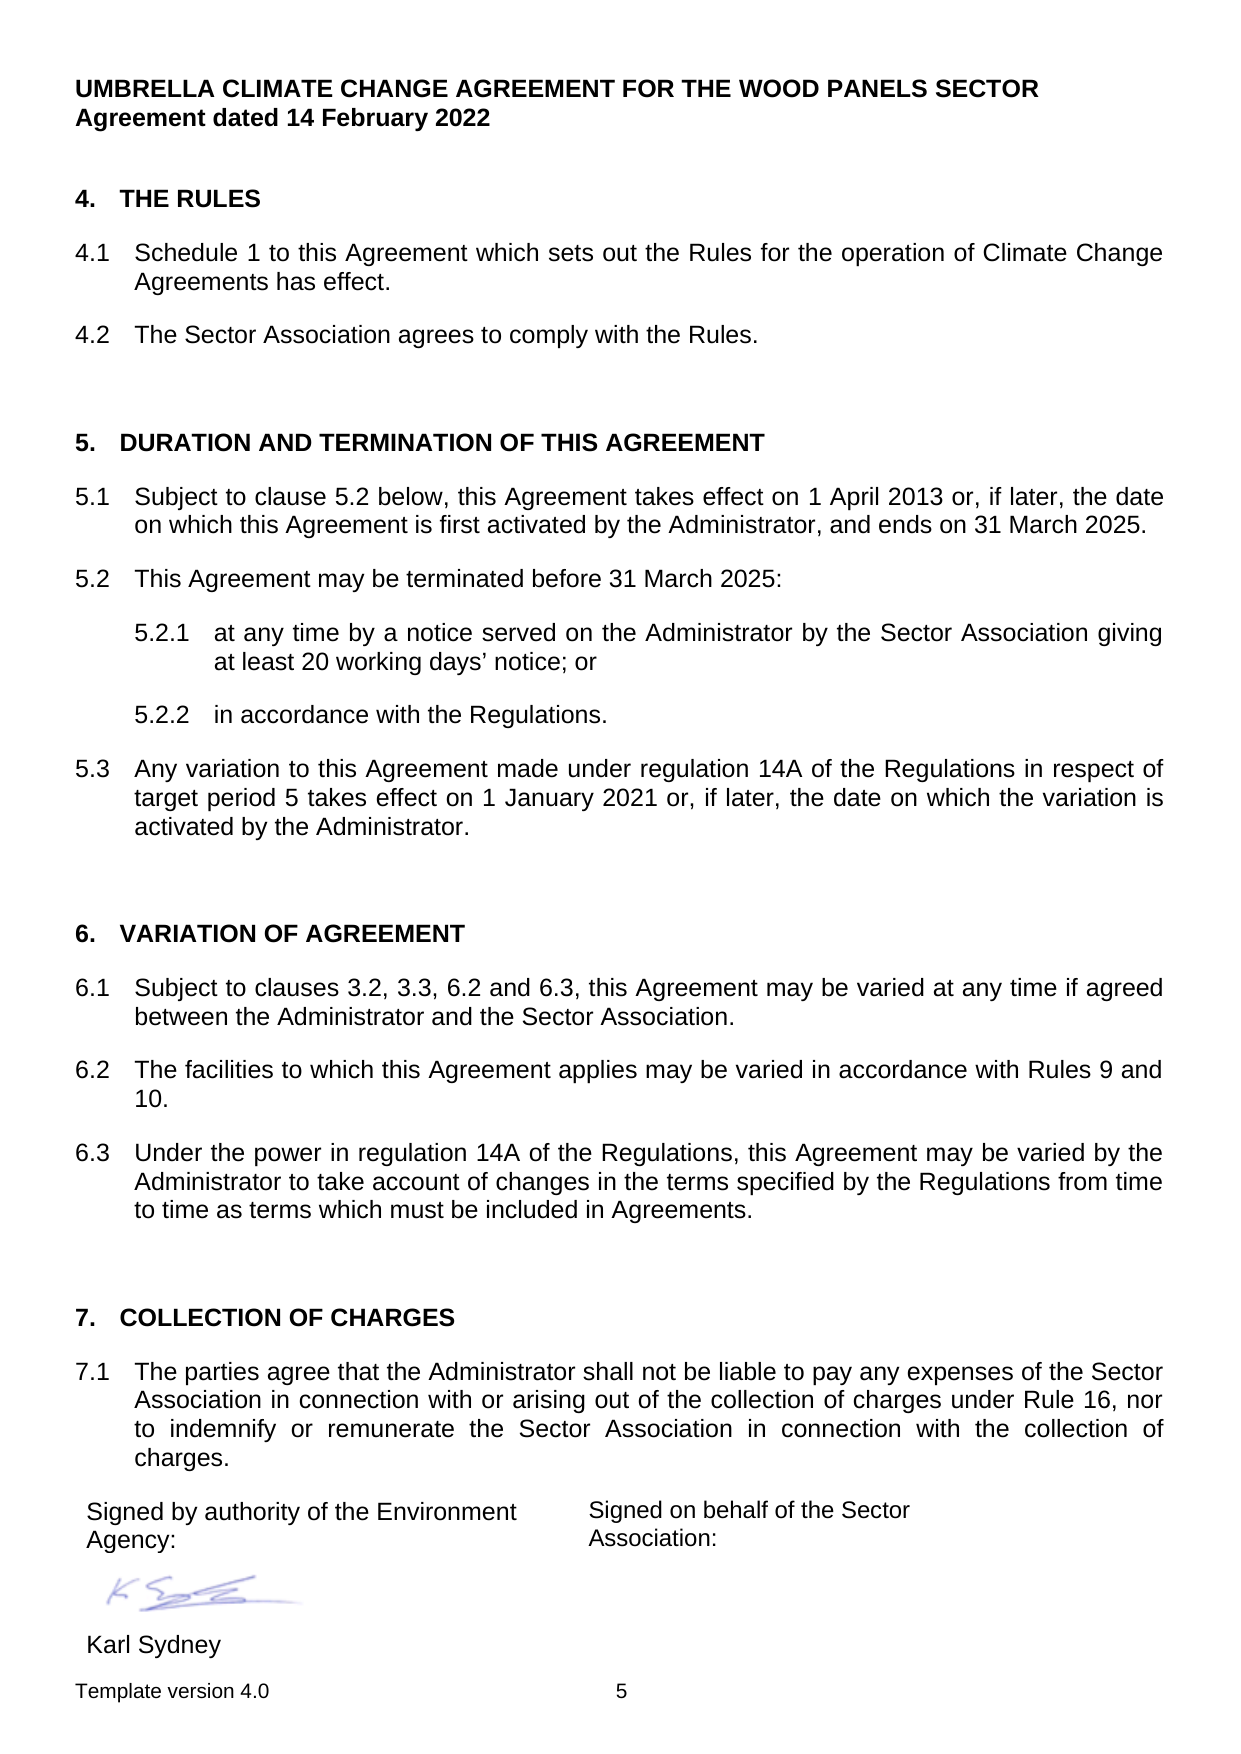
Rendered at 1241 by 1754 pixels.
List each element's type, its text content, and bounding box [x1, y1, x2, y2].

table_cell Karl Sydney [75, 1554, 577, 1659]
list The Sector Association agrees to comply with the Rules. [75, 320, 1165, 349]
list VARIATION OF AGREEMENT [75, 919, 1165, 948]
list at any time by a notice served on the Administrator by the Sector Association giving at least 20 working days’ notice; or [134, 618, 1165, 675]
list THE RULES [75, 184, 1165, 213]
table_header Signed by authority of the Environment Agency: [75, 1496, 577, 1554]
table_cell [577, 1554, 1029, 1659]
list COLLECTION OF CHARGES [75, 1303, 1165, 1331]
list DURATION AND TERMINATION OF THIS AGREEMENT [75, 428, 1165, 456]
table_header Signed on behalf of the Sector Association: [577, 1496, 1029, 1554]
list Subject to clauses 3.2, 3.3, 6.2 and 6.3, this Agreement may be varied at any time if agreed between the Administrator and the Sector Association. [75, 973, 1165, 1030]
list The facilities to which this Agreement applies may be varied in accordance with Rules 9 and 10. [75, 1055, 1165, 1113]
list Subject to clause 5.2 below, this Agreement takes effect on 1 April 2013 or, if later, the date on which this Agreement is first activated by the Administrator, and ends on 31 March 2025. [75, 481, 1165, 539]
list in accordance with the Regulations. [134, 700, 1165, 729]
list This Agreement may be terminated before 31 March 2025: [75, 564, 1165, 593]
list Schedule 1 to this Agreement which sets out the Rules for the operation of Climate Change Agreements has effect. [75, 238, 1165, 295]
list Any variation to this Agreement made under regulation 14A of the Regulations in respect of target period 5 takes effect on 1 January 2021 or, if later, the date on which the variation is activated by the Administrator. [75, 754, 1165, 840]
list Under the power in regulation 14A of the Regulations, this Agreement may be varied by the Administrator to take account of changes in the terms specified by the Regulations from time to time as terms which must be included in Agreements. [75, 1138, 1165, 1224]
list The parties agree that the Administrator shall not be liable to pay any expenses of the Sector Association in connection with or arising out of the collection of charges under Rule 16, nor to indemnify or remunerate the Sector Association in connection with the collection of charges. [75, 1356, 1165, 1471]
